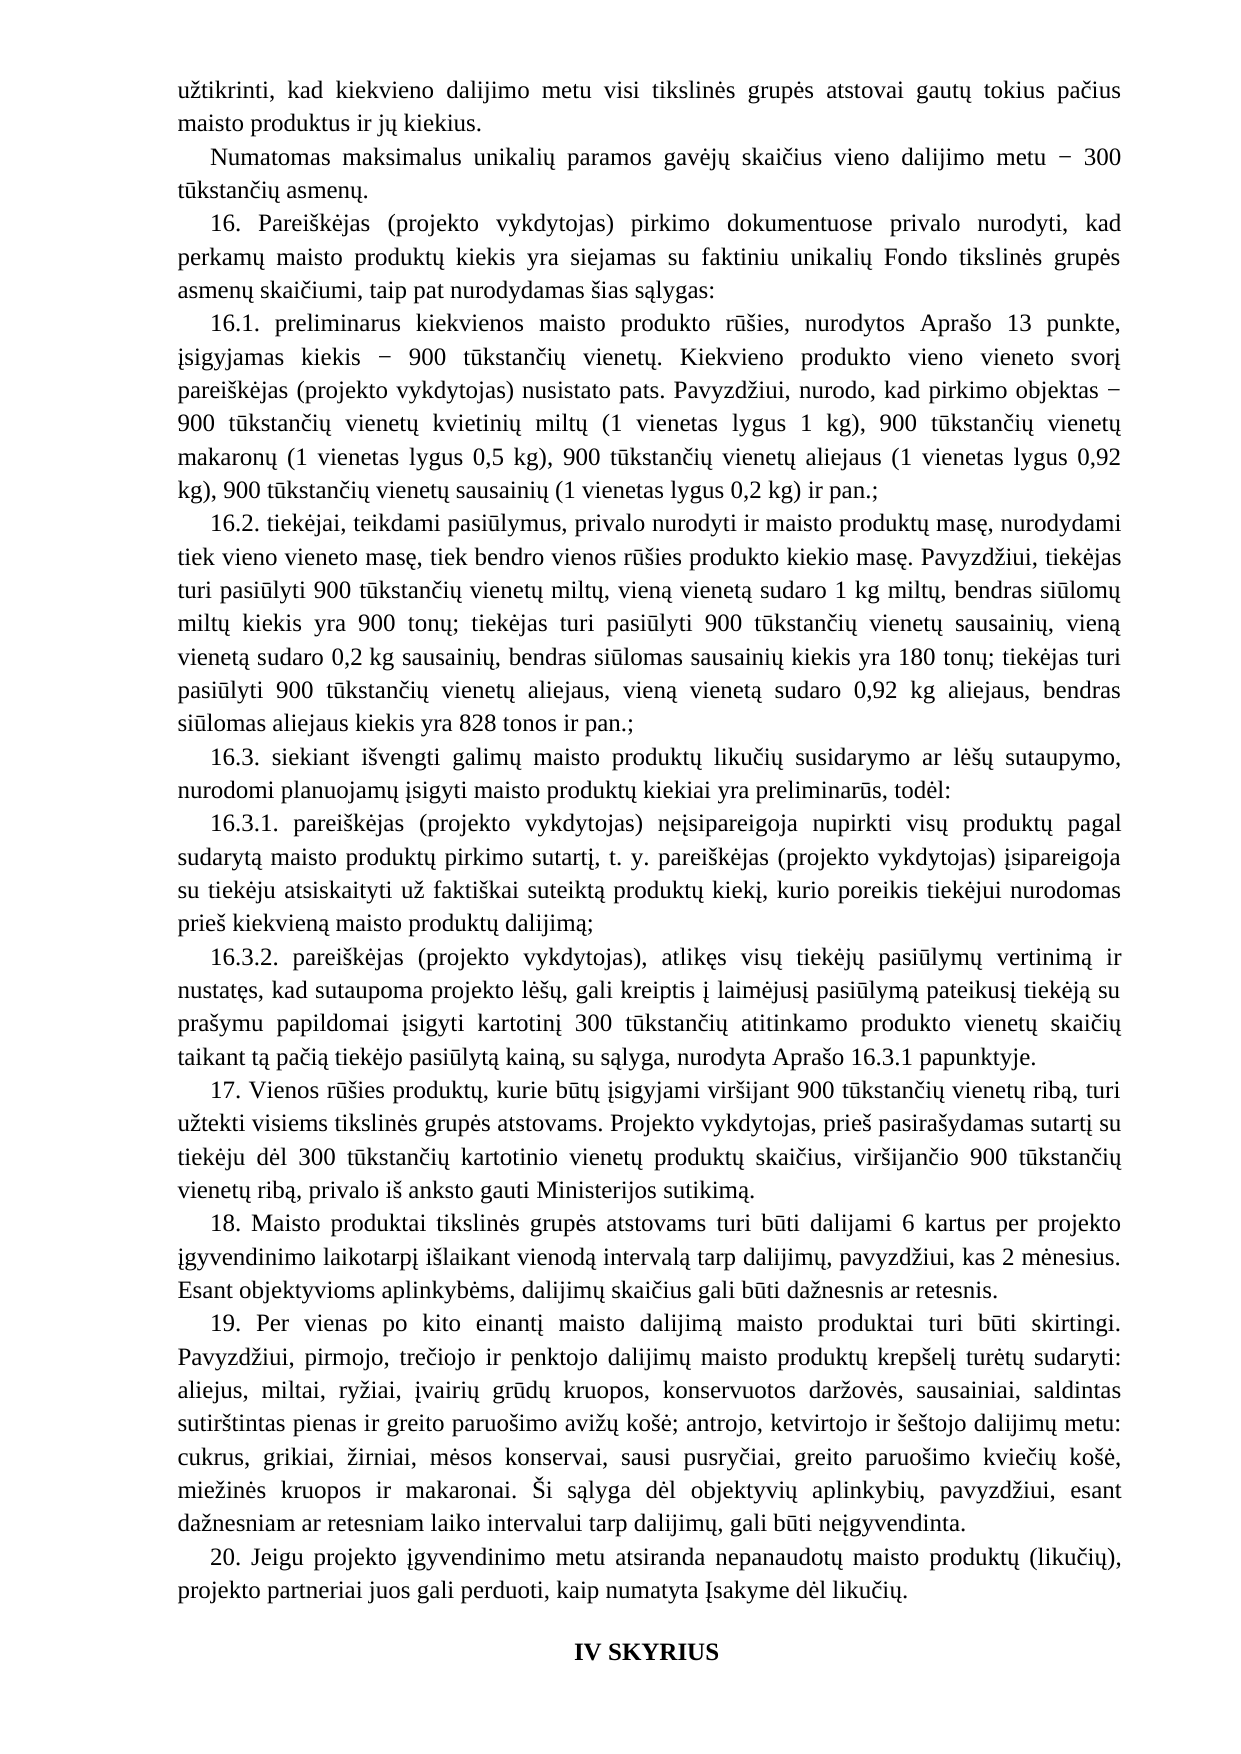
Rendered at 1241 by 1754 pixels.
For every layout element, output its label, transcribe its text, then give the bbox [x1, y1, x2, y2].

text 16.3.2. pareiškėjas (projekto vykdytojas), atlikęs visų tiekėjų pasiūlymų vertinimą ir nustatęs, kad sutaupoma projekto lėšų, gali kreiptis į laimėjusį pasiūlymą pateikusį tiekėją su prašymu papildomai įsigyti kartotinį 300 tūkstančių atitinkamo produkto vienetų skaičių taikant tą pačią tiekėjo pasiūlytą kainą, su sąlyga, nurodyta Aprašo 16.3.1 papunktyje. [177, 942, 1122, 1070]
text 18. Maisto produktai tikslinės grupės atstovams turi būti dalijami 6 kartus per projekto įgyvendinimo laikotarpį išlaikant vienodą intervalą tarp dalijimų, pavyzdžiui, kas 2 mėnesius. Esant objektyvioms aplinkybėms, dalijimų skaičius gali būti dažnesnis ar retesnis. [177, 1208, 1122, 1304]
text Numatomas maksimalus unikalių paramos gavėjų skaičius vieno dalijimo metu − 300 tūkstančių asmenų. [177, 142, 1122, 204]
text 16.2. tiekėjai, teikdami pasiūlymus, privalo nurodyti ir maisto produktų masę, nurodydami tiek vieno vieneto masę, tiek bendro vienos rūšies produkto kiekio masę. Pavyzdžiui, tiekėjas turi pasiūlyti 900 tūkstančių vienetų miltų, vieną vienetą sudaro 1 kg miltų, bendras siūlomų miltų kiekis yra 900 tonų; tiekėjas turi pasiūlyti 900 tūkstančių vienetų sausainių, vieną vienetą sudaro 0,2 kg sausainių, bendras siūlomas sausainių kiekis yra 180 tonų; tiekėjas turi pasiūlyti 900 tūkstančių vienetų aliejaus, vieną vienetą sudaro 0,92 kg aliejaus, bendras siūlomas aliejaus kiekis yra 828 tonos ir pan.; [177, 508, 1122, 737]
text 16. Pareiškėjas (projekto vykdytojas) pirkimo dokumentuose privalo nurodyti, kad perkamų maisto produktų kiekis yra siejamas su faktiniu unikalių Fondo tikslinės grupės asmenų skaičiumi, taip pat nurodydamas šias sąlygas: [177, 208, 1122, 304]
text 20. Jeigu projekto įgyvendinimo metu atsiranda nepanaudotų maisto produktų (likučių), projekto partneriai juos gali perduoti, kaip numatyta Įsakyme dėl likučių. [177, 1542, 1122, 1604]
text 17. Vienos rūšies produktų, kurie būtų įsigyjami viršijant 900 tūkstančių vienetų ribą, turi užtekti visiems tikslinės grupės atstovams. Projekto vykdytojas, prieš pasirašydamas sutartį su tiekėju dėl 300 tūkstančių kartotinio vienetų produktų skaičius, viršijančio 900 tūkstančių vienetų ribą, privalo iš anksto gauti Ministerijos sutikimą. [177, 1075, 1122, 1204]
text 16.1. preliminarus kiekvienos maisto produkto rūšies, nurodytos Aprašo 13 punkte, įsigyjamas kiekis − 900 tūkstančių vienetų. Kiekvieno produkto vieno vieneto svorį pareiškėjas (projekto vykdytojas) nusistato pats. Pavyzdžiui, nurodo, kad pirkimo objektas − 900 tūkstančių vienetų kvietinių miltų (1 vienetas lygus 1 kg), 900 tūkstančių vienetų makaronų (1 vienetas lygus 0,5 kg), 900 tūkstančių vienetų aliejaus (1 vienetas lygus 0,92 kg), 900 tūkstančių vienetų sausainių (1 vienetas lygus 0,2 kg) ir pan.; [177, 308, 1122, 504]
text 19. Per vienas po kito einantį maisto dalijimą maisto produktai turi būti skirtingi. Pavyzdžiui, pirmojo, trečiojo ir penktojo dalijimų maisto produktų krepšelį turėtų sudaryti: aliejus, miltai, ryžiai, įvairių grūdų kruopos, konservuotos daržovės, sausainiai, saldintas sutirštintas pienas ir greito paruošimo avižų košė; antrojo, ketvirtojo ir šeštojo dalijimų metu: cukrus, grikiai, žirniai, mėsos konservai, sausi pusryčiai, greito paruošimo kviečių košė, miežinės kruopos ir makaronai. Ši sąlyga dėl objektyvių aplinkybių, pavyzdžiui, esant dažnesniam ar retesniam laiko intervalui tarp dalijimų, gali būti neįgyvendinta. [177, 1308, 1122, 1537]
text iv skyrius [177, 1637, 1122, 1666]
text užtikrinti, kad kiekvieno dalijimo metu visi tikslinės grupės atstovai gautų tokius pačius maisto produktus ir jų kiekius. [177, 75, 1122, 137]
text 16.3. siekiant išvengti galimų maisto produktų likučių susidarymo ar lėšų sutaupymo, nurodomi planuojamų įsigyti maisto produktų kiekiai yra preliminarūs, todėl: [177, 742, 1122, 804]
text 16.3.1. pareiškėjas (projekto vykdytojas) neįsipareigoja nupirkti visų produktų pagal sudarytą maisto produktų pirkimo sutartį, t. y. pareiškėjas (projekto vykdytojas) įsipareigoja su tiekėju atsiskaityti už faktiškai suteiktą produktų kiekį, kurio poreikis tiekėjui nurodomas prieš kiekvieną maisto produktų dalijimą; [177, 808, 1122, 937]
